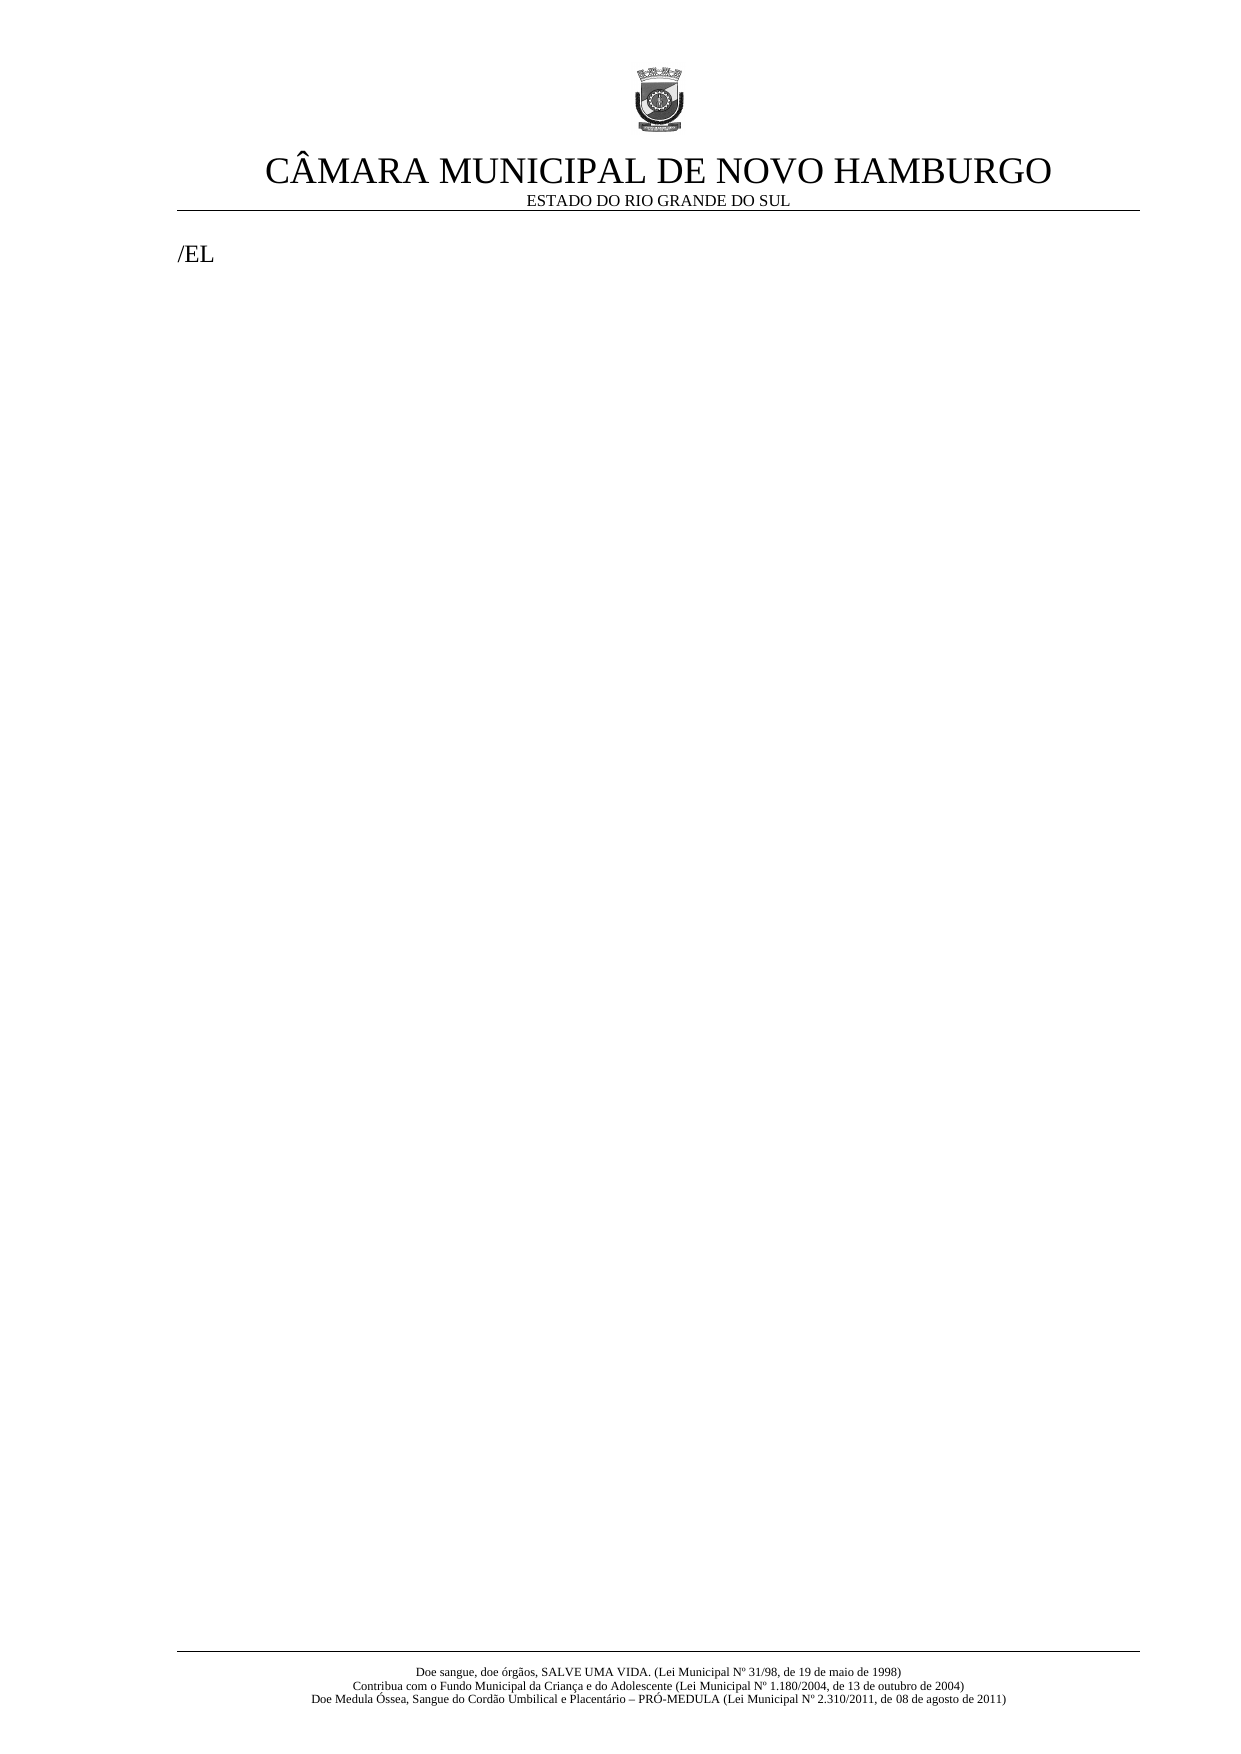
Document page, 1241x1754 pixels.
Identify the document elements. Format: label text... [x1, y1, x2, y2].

text /EL [177, 240, 1140, 268]
